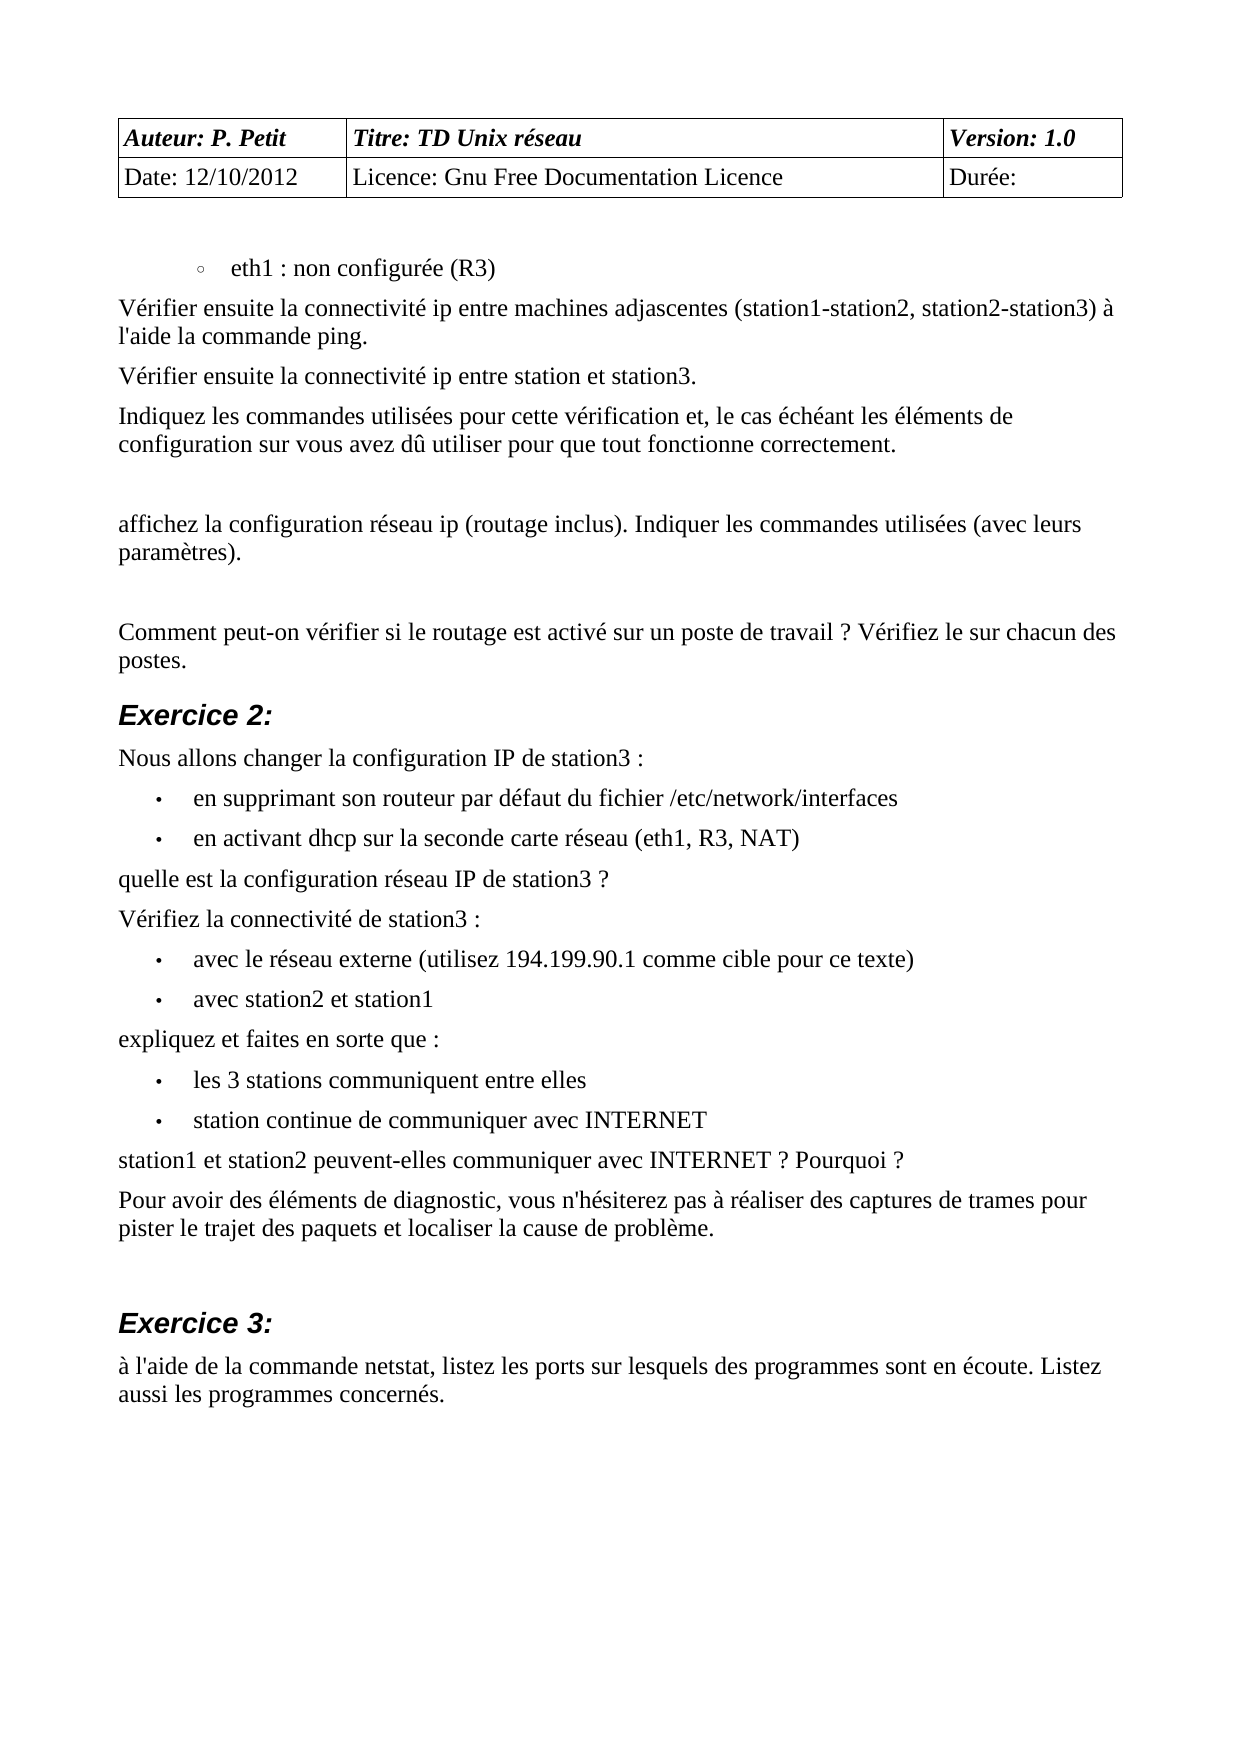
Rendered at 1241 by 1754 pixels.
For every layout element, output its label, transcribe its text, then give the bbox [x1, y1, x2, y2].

list les 3 stations communiquent entre elles [156, 1066, 1122, 1093]
list station continue de communiquer avec INTERNET [156, 1106, 1122, 1134]
text expliquez et faites en sorte que : [118, 1026, 1122, 1053]
text quelle est la configuration réseau IP de station3 ? [118, 865, 1122, 892]
list avec le réseau externe (utilisez 194.199.90.1 comme cible pour ce texte) [156, 945, 1122, 973]
text Comment peut-on vérifier si le routage est activé sur un poste de travail ? Vérifiez le sur chacun des postes. [118, 618, 1122, 674]
text Indiquez les commandes utilisées pour cette vérification et, le cas échéant les éléments de configuration sur vous avez dû utiliser pour que tout fonctionne correctement. [118, 402, 1122, 458]
list en supprimant son routeur par défaut du fichier /etc/network/interfaces [156, 784, 1122, 812]
text affichez la configuration réseau ip (routage inclus). Indiquer les commandes utilisées (avec leurs paramètres). [118, 510, 1122, 566]
list avec station2 et station1 [156, 985, 1122, 1013]
subtitle Exercice 2: [118, 699, 1122, 732]
text Pour avoir des éléments de diagnostic, vous n'hésiterez pas à réaliser des captures de trames pour pister le trajet des paquets et localiser la cause de problème. [118, 1186, 1122, 1242]
text station1 et station2 peuvent-elles communiquer avec INTERNET ? Pourquoi ? [118, 1146, 1122, 1174]
list eth1 : non configurée (R3) [193, 254, 1122, 282]
text Vérifier ensuite la connectivité ip entre station et station3. [118, 362, 1122, 390]
text Nous allons changer la configuration IP de station3 : [118, 744, 1122, 772]
text Vérifiez la connectivité de station3 : [118, 905, 1122, 933]
subtitle Exercice 3: [118, 1307, 1122, 1340]
list en activant dhcp sur la seconde carte réseau (eth1, R3, NAT) [156, 824, 1122, 852]
text à l'aide de la commande netstat, listez les ports sur lesquels des programmes sont en écoute. Listez aussi les programmes concernés. [118, 1352, 1122, 1408]
text Vérifier ensuite la connectivité ip entre machines adjascentes (station1-station2, station2-station3) à l'aide la commande ping. [118, 294, 1122, 349]
